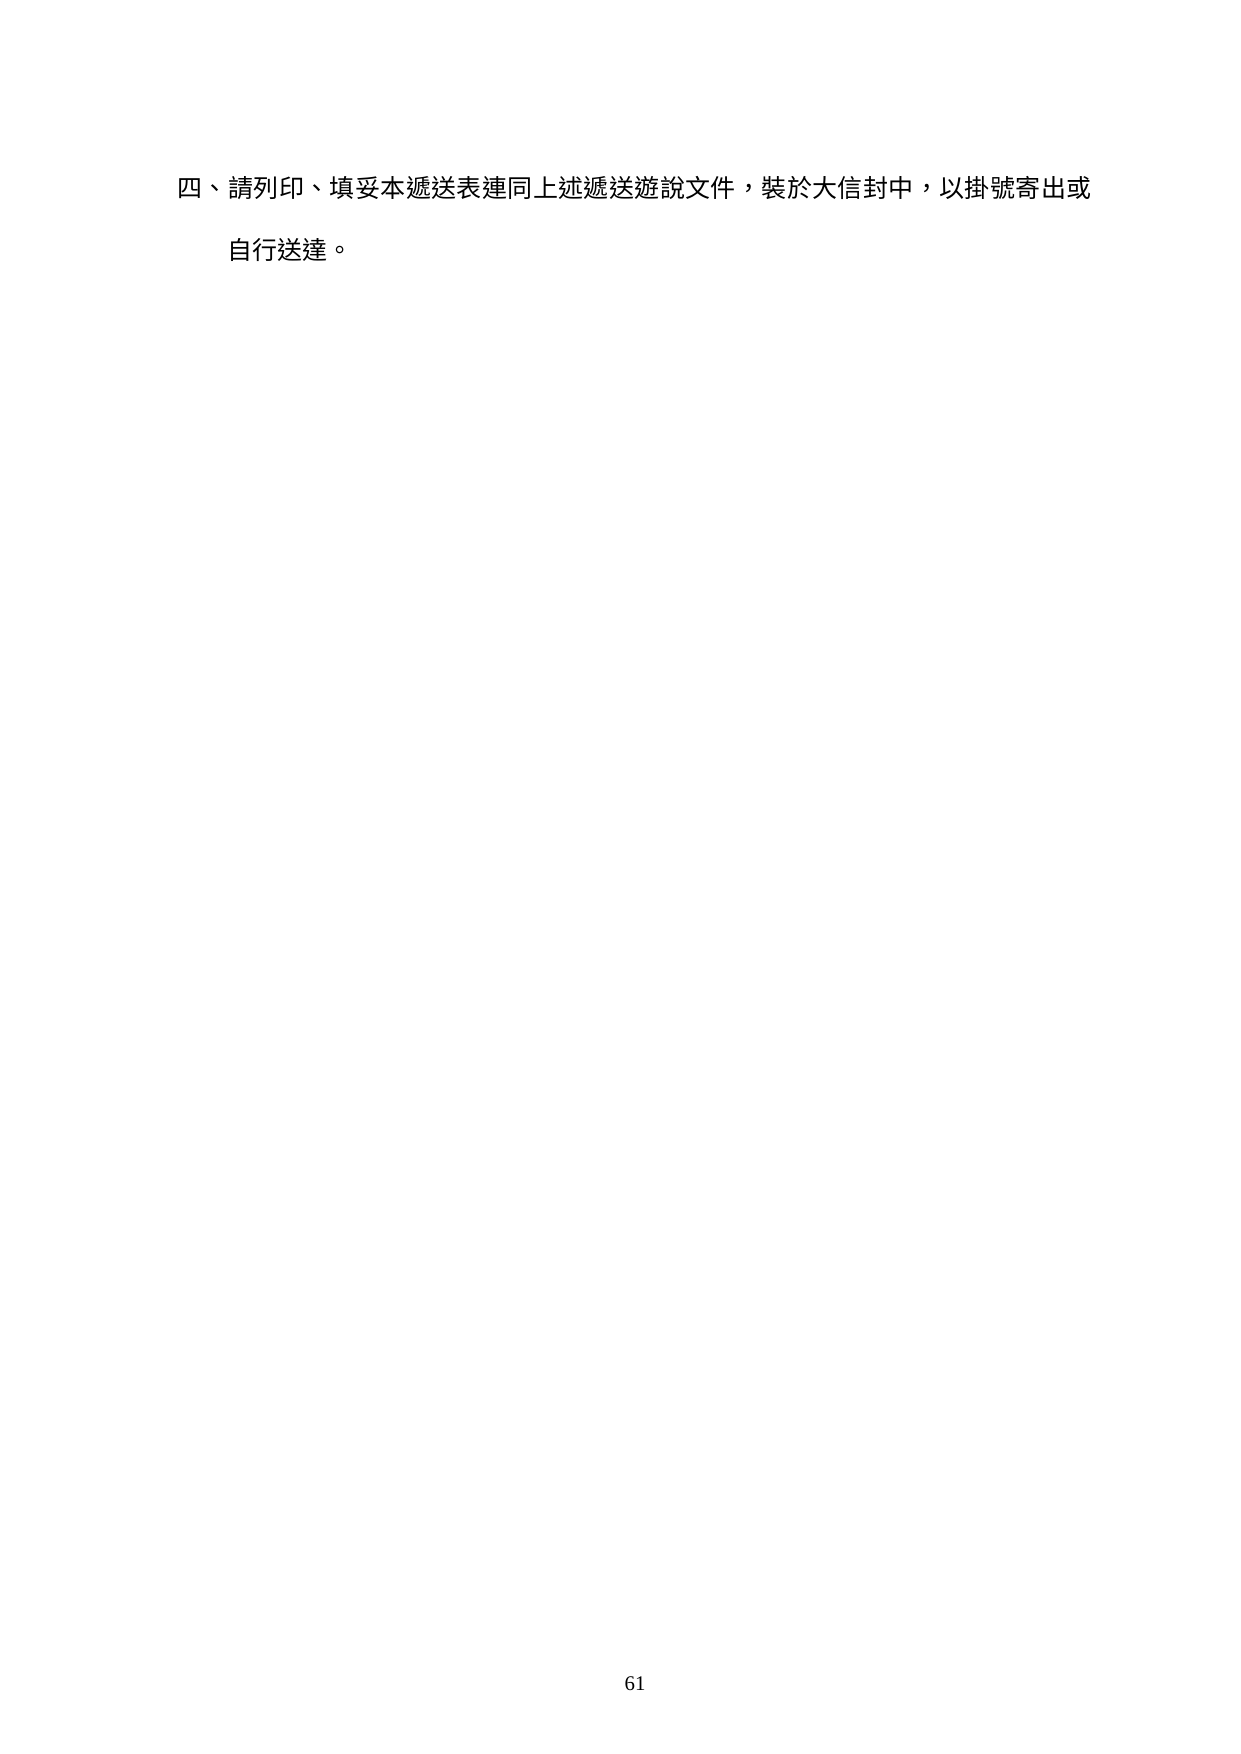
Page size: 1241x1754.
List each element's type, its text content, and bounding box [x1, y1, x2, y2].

text 四、請列印、填妥本遞送表連同上述遞送遊說文件，裝於大信封中，以掛號寄出或自行送達。 [177, 144, 1092, 269]
